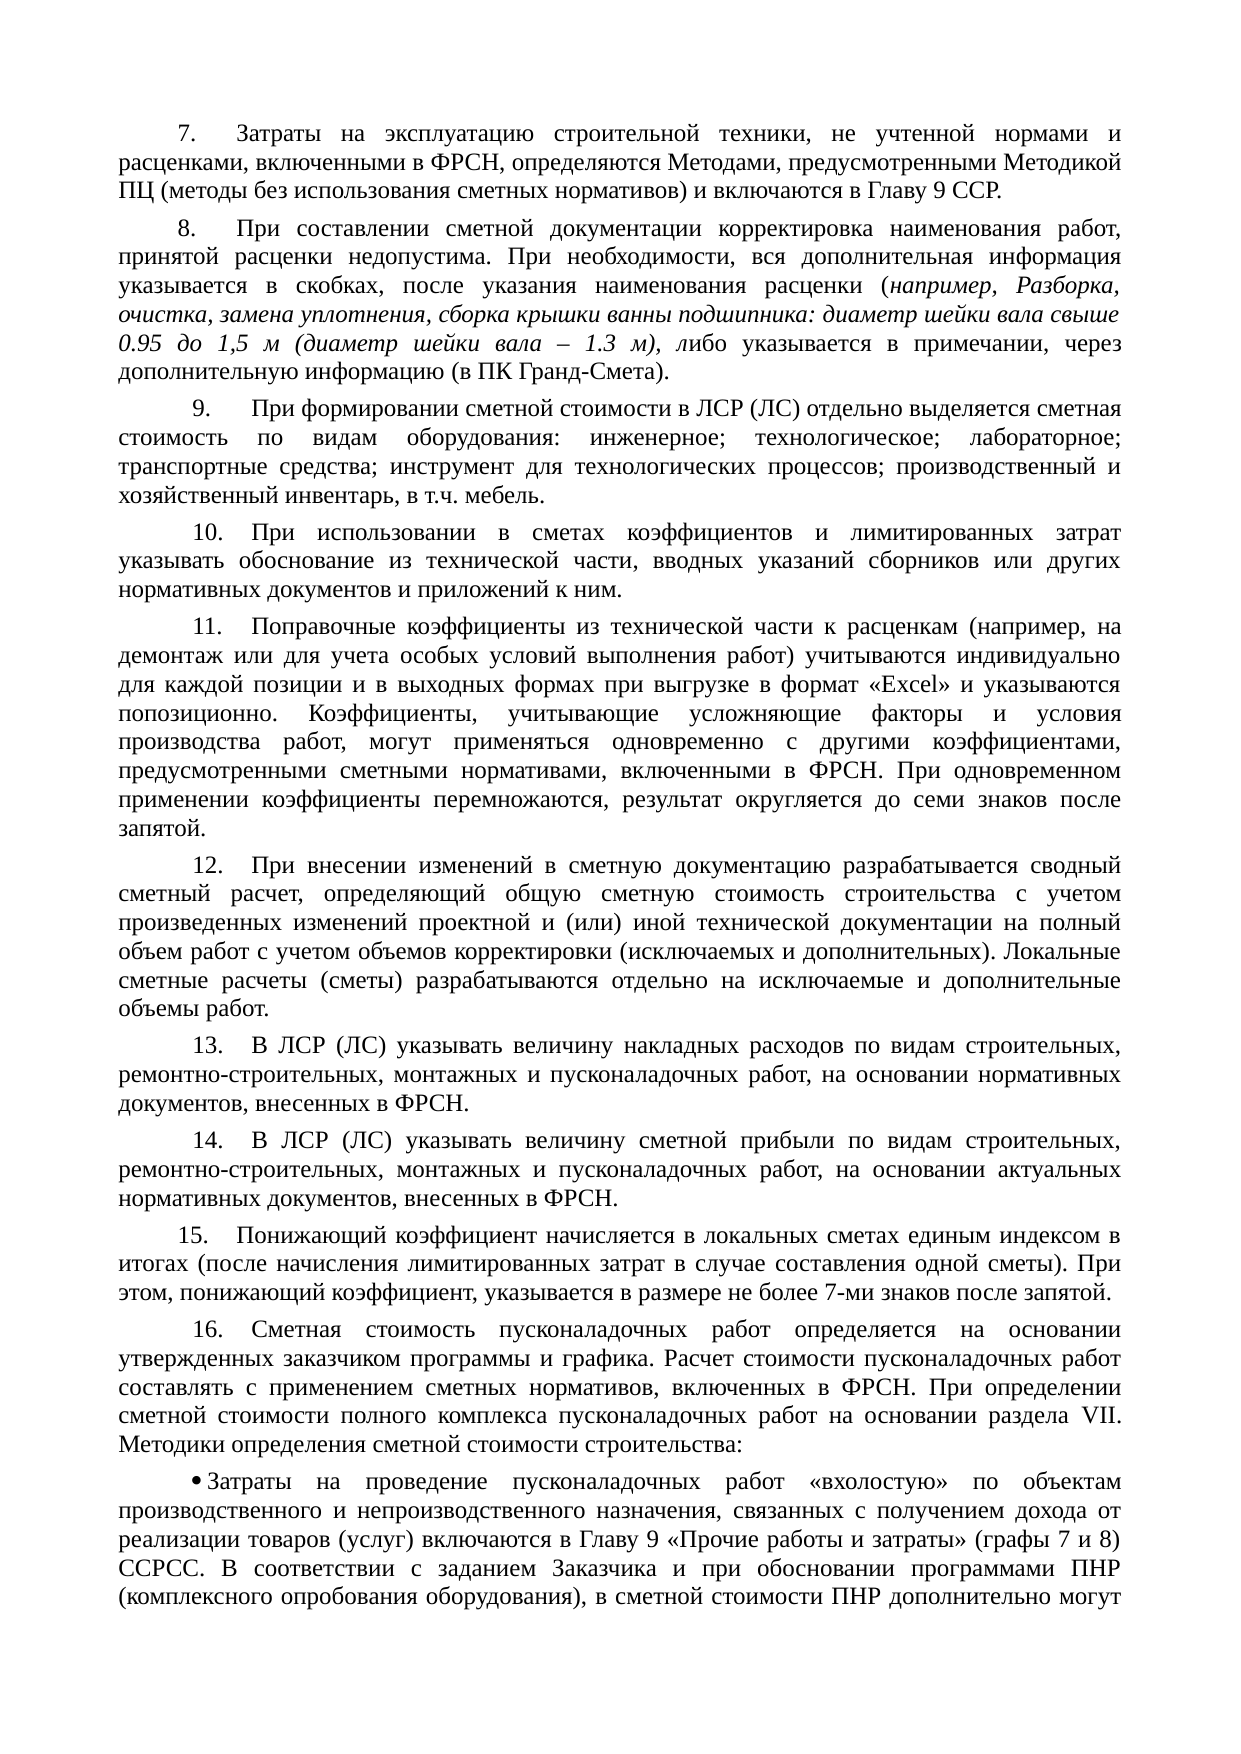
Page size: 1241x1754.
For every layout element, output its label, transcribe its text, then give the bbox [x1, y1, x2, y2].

list Затраты на проведение пусконаладочных работ «вхолостую» по объектам производственного и непроизводственного назначения, связанных с получением дохода от реализации товаров (услуг) включаются в Главу 9 «Прочие работы и затраты» (графы 7 и 8) ССРСС. В соответствии с заданием Заказчика и при обосновании программами ПНР (комплексного опробования оборудования), в сметной стоимости ПНР дополнительно могут [118, 1466, 1122, 1610]
list В ЛСР (ЛС) указывать величину накладных расходов по видам строительных, ремонтно-строительных, монтажных и пусконаладочных работ, на основании нормативных документов, внесенных в ФРСН. [118, 1031, 1122, 1117]
list При использовании в сметах коэффициентов и лимитированных затрат указывать обоснование из технической части, вводных указаний сборников или других нормативных документов и приложений к ним. [118, 517, 1122, 603]
list Затраты на эксплуатацию строительной техники, не учтенной нормами и расценками, включенными в ФРСН, определяются Методами, предусмотренными Методикой ПЦ (методы без использования сметных нормативов) и включаются в Главу 9 ССР. [118, 118, 1122, 204]
list При составлении сметной документации корректировка наименования работ, принятой расценки недопустима. При необходимости, вся дополнительная информация указывается в скобках, после указания наименования расценки (например, Разборка, очистка, замена уплотнения, сборка крышки ванны подшипника: диаметр шейки вала свыше 0.95 до 1,5 м (диаметр шейки вала – 1.3 м), либо указывается в примечании, через дополнительную информацию (в ПК Гранд-Смета). [118, 213, 1122, 385]
list Понижающий коэффициент начисляется в локальных сметах единым индексом в итогах (после начисления лимитированных затрат в случае составления одной сметы). При этом, понижающий коэффициент, указывается в размере не более 7-ми знаков после запятой. [118, 1220, 1122, 1306]
list В ЛСР (ЛС) указывать величину сметной прибыли по видам строительных, ремонтно-строительных, монтажных и пусконаладочных работ, на основании актуальных нормативных документов, внесенных в ФРСН. [118, 1125, 1122, 1211]
list При формировании сметной стоимости в ЛСР (ЛС) отдельно выделяется сметная стоимость по видам оборудования: инженерное; технологическое; лабораторное; транспортные средства; инструмент для технологических процессов; производственный и хозяйственный инвентарь, в т.ч. мебель. [118, 393, 1122, 508]
list Сметная стоимость пусконаладочных работ определяется на основании утвержденных заказчиком программы и графика. Расчет стоимости пусконаладочных работ составлять с применением сметных нормативов, включенных в ФРСН. При определении сметной стоимости полного комплекса пусконаладочных работ на основании раздела VII. Методики определения сметной стоимости строительства: [118, 1314, 1122, 1458]
list При внесении изменений в сметную документацию разрабатывается сводный сметный расчет, определяющий общую сметную стоимость строительства с учетом произведенных изменений проектной и (или) иной технической документации на полный объем работ с учетом объемов корректировки (исключаемых и дополнительных). Локальные сметные расчеты (сметы) разрабатываются отдельно на исключаемые и дополнительные объемы работ. [118, 850, 1122, 1022]
list Поправочные коэффициенты из технической части к расценкам (например, на демонтаж или для учета особых условий выполнения работ) учитываются индивидуально для каждой позиции и в выходных формах при выгрузке в формат «Excel» и указываются попозиционно. Коэффициенты, учитывающие усложняющие факторы и условия производства работ, могут применяться одновременно с другими коэффициентами, предусмотренными сметными нормативами, включенными в ФРСН. При одновременном применении коэффициенты перемножаются, результат округляется до семи знаков после запятой. [118, 611, 1122, 841]
